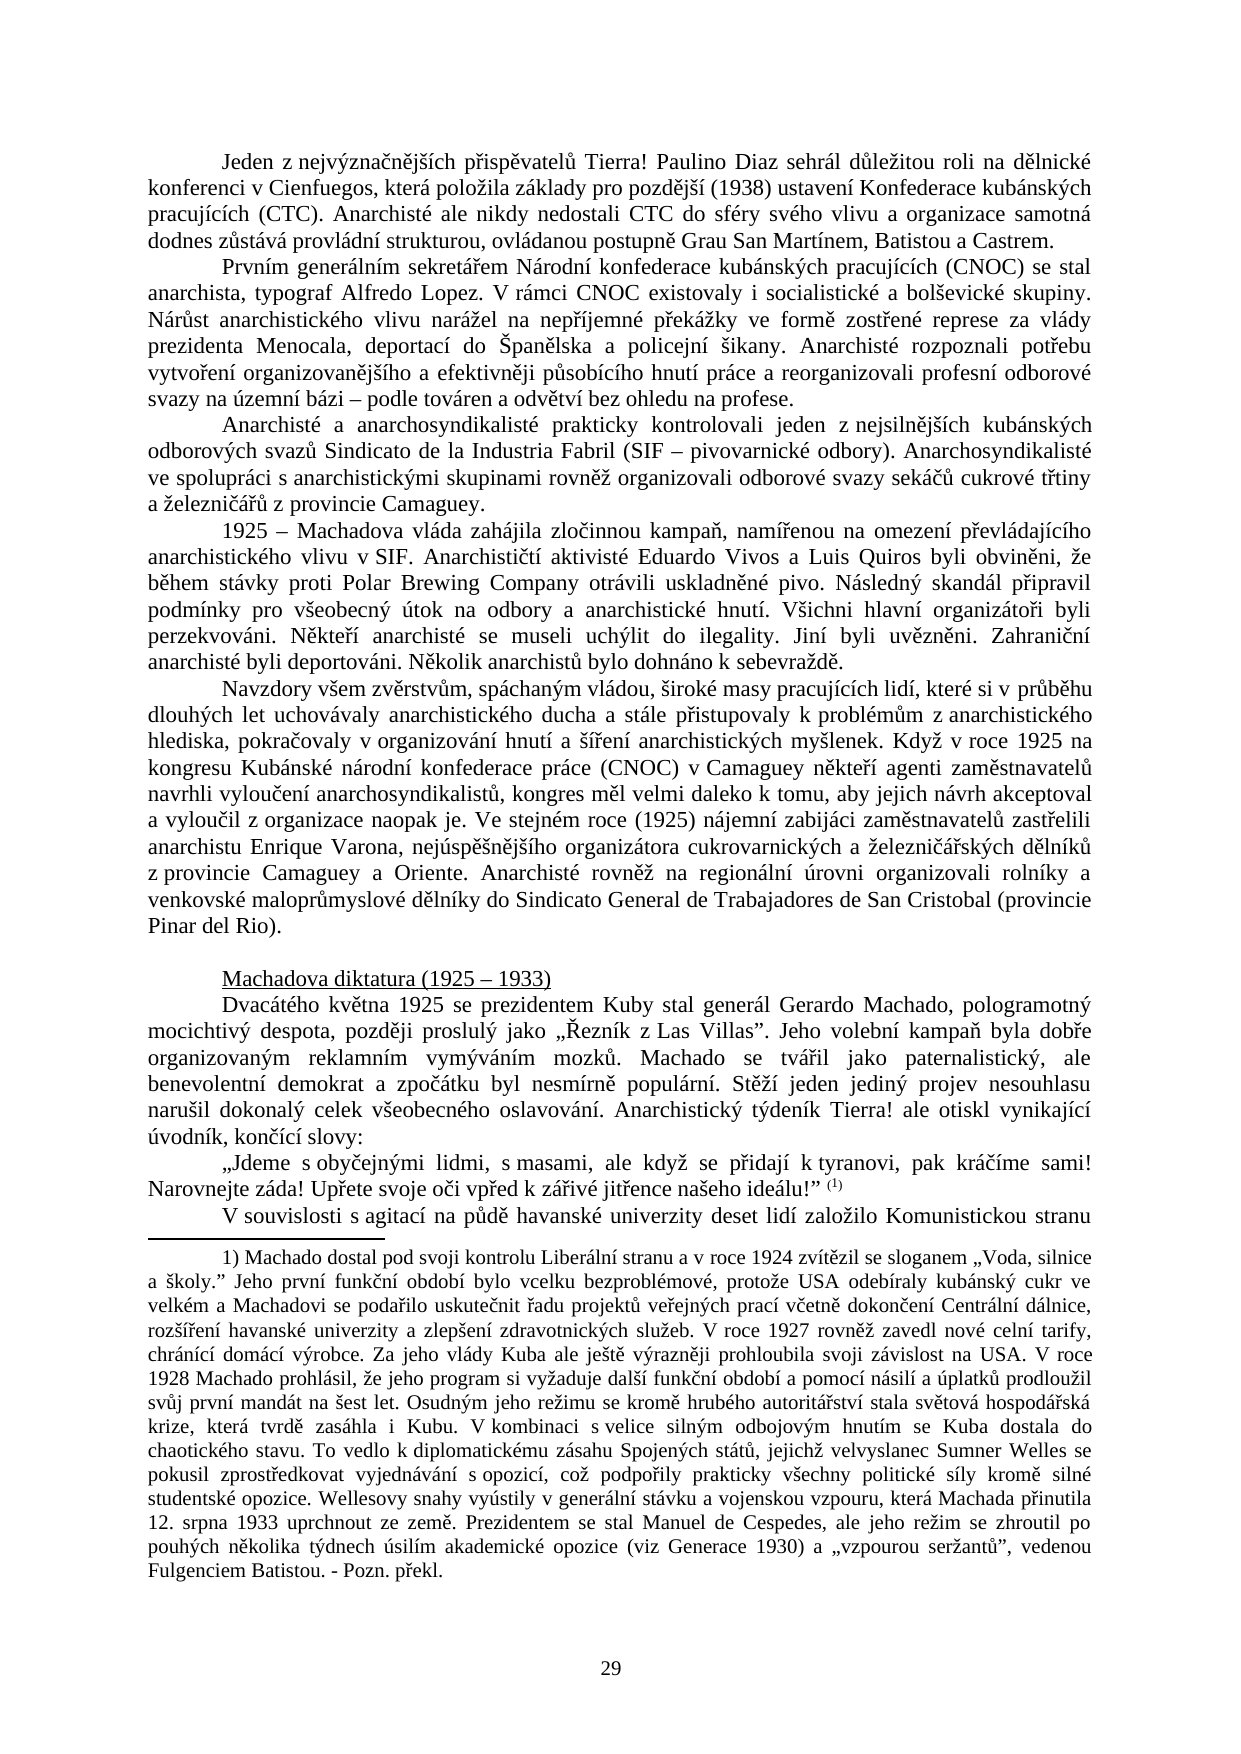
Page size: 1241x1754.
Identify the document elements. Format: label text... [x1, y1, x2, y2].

text Jeden z nejvýznačnějších přispěvatelů Tierra! Paulino Diaz sehrál důležitou roli na dělnické konferenci v Cienfuegos, která položila základy pro pozdější (1938) ustavení Konfederace kubánských pracujících (CTC). Anarchisté ale nikdy nedostali CTC do sféry svého vlivu a organizace samotná dodnes zůstává provládní strukturou, ovládanou postupně Grau San Martínem, Batistou a Castrem. [148, 148, 1092, 253]
text Prvním generálním sekretářem Národní konfederace kubánských pracujících (CNOC) se stal anarchista, typograf Alfredo Lopez. V rámci CNOC existovaly i socialistické a bolševické skupiny. Nárůst anarchistického vlivu narážel na nepříjemné překážky ve formě zostřené represe za vlády prezidenta Menocala, deportací do Španělska a policejní šikany. Anarchisté rozpoznali potřebu vytvoření organizovanějšího a efektivněji působícího hnutí práce a reorganizovali profesní odborové svazy na územní bázi – podle továren a odvětví bez ohledu na profese. [148, 253, 1092, 411]
text ) Machado dostal pod svoji kontrolu Liberální stranu a v roce 1924 zvítězil se sloganem „Voda, silnice a školy.” Jeho první funkční období bylo vcelku bezproblémové, protože USA odebíraly kubánský cukr ve velkém a Machadovi se podařilo uskutečnit řadu projektů veřejných prací včetně dokončení Centrální dálnice, rozšíření havanské univerzity a zlepšení zdravotnických služeb. V roce 1927 rovněž zavedl nové celní tarify, chránící domácí výrobce. Za jeho vlády Kuba ale ještě výrazněji prohloubila svoji závislost na USA. V roce 1928 Machado prohlásil, že jeho program si vyžaduje další funkční období a pomocí násilí a úplatků prodloužil svůj první mandát na šest let. Osudným jeho režimu se kromě hrubého autoritářství stala světová hospodářská krize, která tvrdě zasáhla i Kubu. V kombinaci s velice silným odbojovým hnutím se Kuba dostala do chaotického stavu. To vedlo k diplomatickému zásahu Spojených států, jejichž velvyslanec Sumner Welles se pokusil zprostředkovat vyjednávání s opozicí, což podpořily prakticky všechny politické síly kromě silné studentské opozice. Wellesovy snahy vyústily v generální stávku a vojenskou vzpouru, která Machada přinutila 12. srpna 1933 uprchnout ze země. Prezidentem se stal Manuel de Cespedes, ale jeho režim se zhroutil po pouhých několika týdnech úsilím akademické opozice (viz Generace 1930) a „vzpourou seržantů”, vedenou Fulgenciem Batistou. - Pozn. překl. [148, 1245, 1092, 1582]
text 1925 – Machadova vláda zahájila zločinnou kampaň, namířenou na omezení převládajícího anarchistického vlivu v SIF. Anarchističtí aktivisté Eduardo Vivos a Luis Quiros byli obviněni, že během stávky proti Polar Brewing Company otrávili uskladněné pivo. Následný skandál připravil podmínky pro všeobecný útok na odbory a anarchistické hnutí. Všichni hlavní organizátoři byli perzekvováni. Někteří anarchisté se museli uchýlit do ilegality. Jiní byli uvězněni. Zahraniční anarchisté byli deportováni. Několik anarchistů bylo dohnáno k sebevraždě. [148, 517, 1092, 675]
text Navzdory všem zvěrstvům, spáchaným vládou, široké masy pracujících lidí, které si v průběhu dlouhých let uchovávaly anarchistického ducha a stále přistupovaly k problémům z anarchistického hlediska, pokračovaly v organizování hnutí a šíření anarchistických myšlenek. Když v roce 1925 na kongresu Kubánské národní konfederace práce (CNOC) v Camaguey někteří agenti zaměstnavatelů navrhli vyloučení anarchosyndikalistů, kongres měl velmi daleko k tomu, aby jejich návrh akceptoval a vyloučil z organizace naopak je. Ve stejném roce (1925) nájemní zabijáci zaměstnavatelů zastřelili anarchistu Enrique Varona, nejúspěšnějšího organizátora cukrovarnických a železničářských dělníků z provincie Camaguey a Oriente. Anarchisté rovněž na regionální úrovni organizovali rolníky a venkovské maloprůmyslové dělníky do Sindicato General de Trabajadores de San Cristobal (provincie Pinar del Rio). [148, 675, 1092, 938]
text V souvislosti s agitací na půdě havanské univerzity deset lidí založilo Komunistickou stranu [148, 1202, 1092, 1228]
text Anarchisté a anarchosyndikalisté prakticky kontrolovali jeden z nejsilnějších kubánských odborových svazů Sindicato de la Industria Fabril (SIF – pivovarnické odbory). Anarchosyndikalisté ve spolupráci s anarchistickými skupinami rovněž organizovali odborové svazy sekáčů cukrové třtiny a železničářů z provincie Camaguey. [148, 411, 1092, 517]
text Dvacátého května 1925 se prezidentem Kuby stal generál Gerardo Machado, pologramotný mocichtivý despota, později proslulý jako „Řezník z Las Villas”. Jeho volební kampaň byla dobře organizovaným reklamním vymýváním mozků. Machado se tvářil jako paternalistický, ale benevolentní demokrat a zpočátku byl nesmírně populární. Stěží jeden jediný projev nesouhlasu narušil dokonalý celek všeobecného oslavování. Anarchistický týdeník Tierra! ale otiskl vynikající úvodník, končící slovy: [148, 991, 1092, 1149]
subtitle Machadova diktatura (1925 – 1933) [148, 965, 1092, 991]
text „Jdeme s obyčejnými lidmi, s masami, ale když se přidají k tyranovi, pak kráčíme sami! Narovnejte záda! Upřete svoje oči vpřed k zářivé jitřence našeho ideálu!” () [148, 1149, 1092, 1202]
